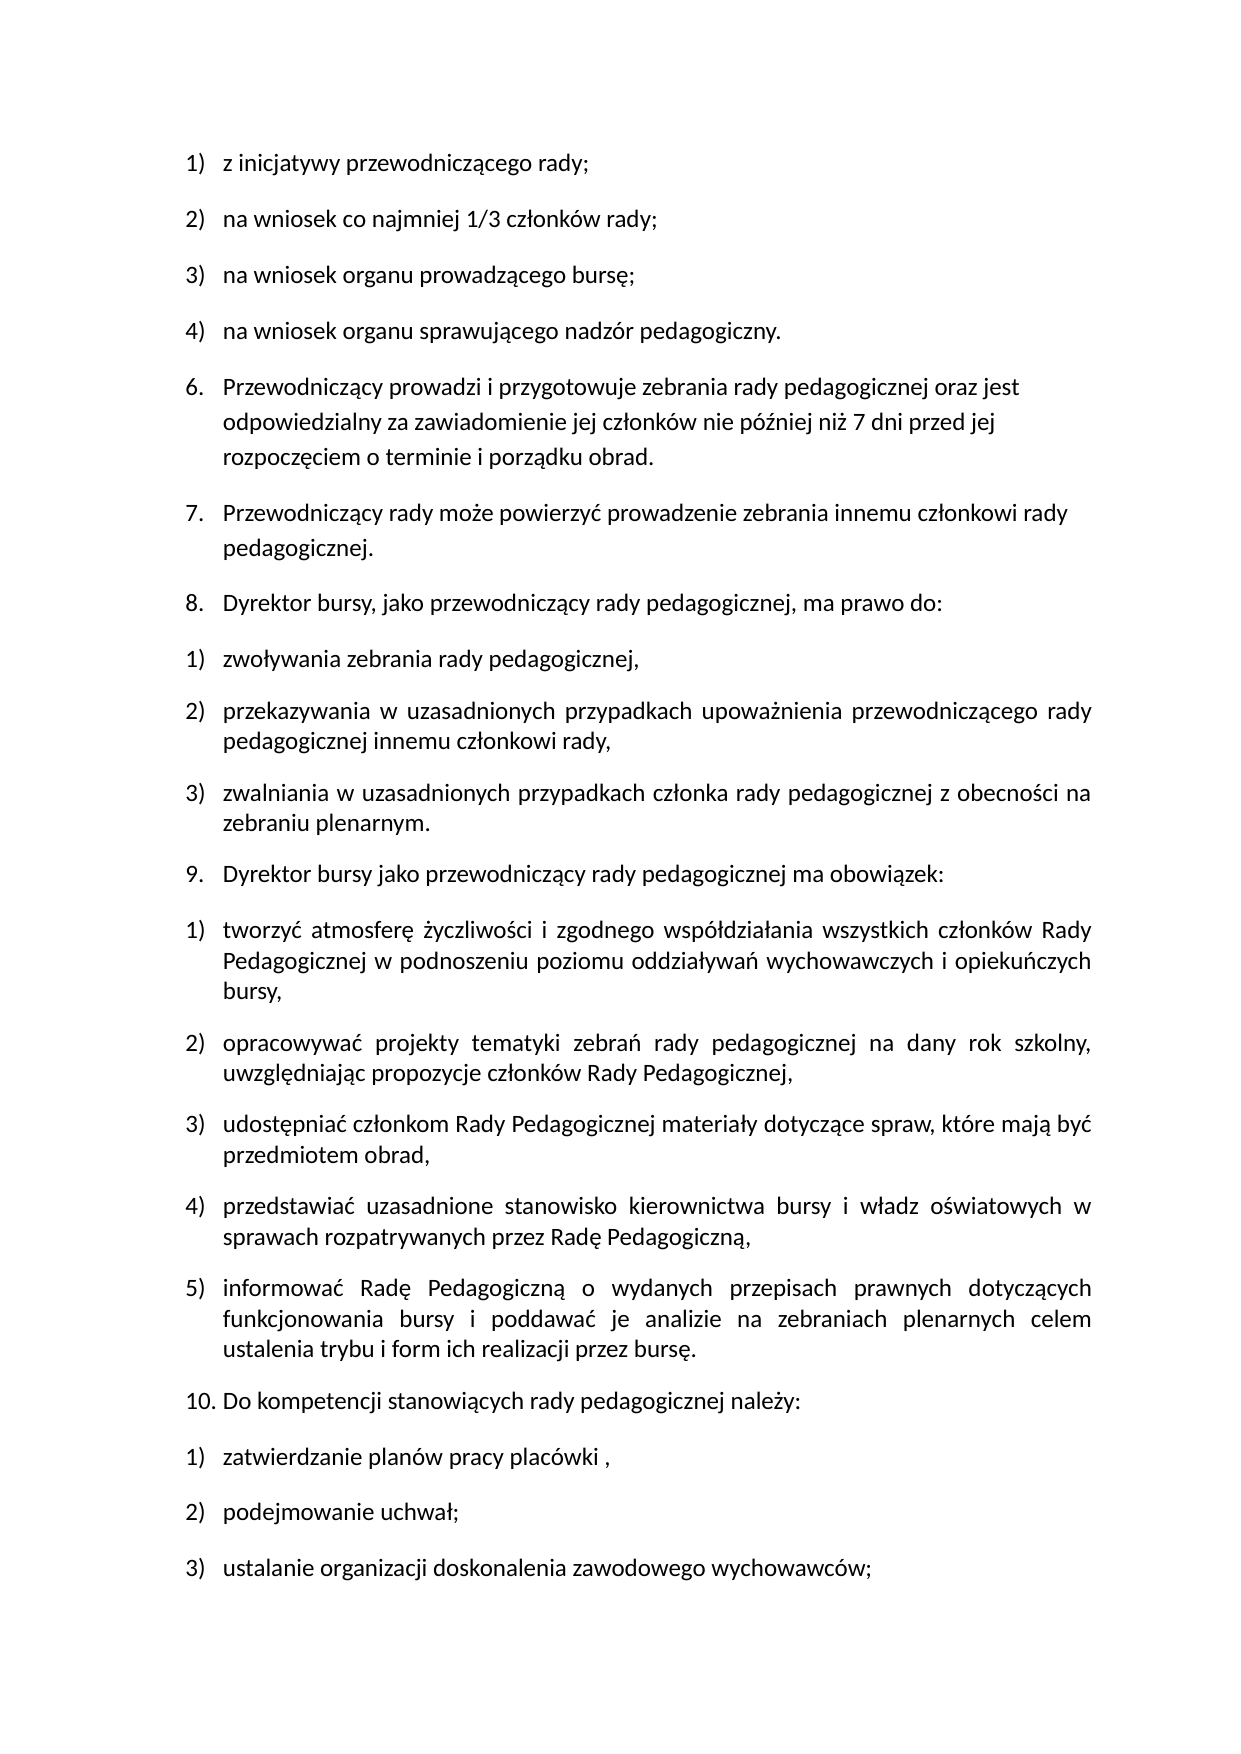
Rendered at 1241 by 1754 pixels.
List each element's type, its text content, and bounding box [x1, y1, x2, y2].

list Dyrektor bursy, jako przewodniczący rady pedagogicznej, ma prawo do: [185, 588, 1093, 618]
list na wniosek organu prowadzącego bursę; [185, 259, 1093, 290]
list zatwierdzanie planów pracy placówki , [185, 1441, 1093, 1471]
list przekazywania w uzasadnionych przypadkach upoważnienia przewodniczącego rady pedagogicznej innemu członkowi rady, [185, 695, 1093, 756]
list na wniosek co najmniej 1/3 członków rady; [185, 203, 1093, 234]
list udostępniać członkom Rady Pedagogicznej materiały dotyczące spraw, które mają być przedmiotem obrad, [185, 1109, 1093, 1170]
list na wniosek organu sprawującego nadzór pedagogiczny. [185, 315, 1093, 346]
list informować Radę Pedagogiczną o wydanych przepisach prawnych dotyczących funkcjonowania bursy i poddawać je analizie na zebraniach plenarnych celem ustalenia trybu i form ich realizacji przez bursę. [185, 1272, 1093, 1364]
list Przewodniczący prowadzi i przygotowuje zebrania rady pedagogicznej oraz jest odpowiedzialny za zawiadomienie jej członków nie później niż 7 dni przed jej rozpoczęciem o terminie i porządku obrad. [185, 371, 1093, 471]
list ustalanie organizacji doskonalenia zawodowego wychowawców; [185, 1552, 1093, 1583]
list tworzyć atmosferę życzliwości i zgodnego współdziałania wszystkich członków Rady Pedagogicznej w podnoszeniu poziomu oddziaływań wychowawczych i opiekuńczych bursy, [185, 914, 1093, 1006]
list zwoływania zebrania rady pedagogicznej, [185, 643, 1093, 674]
list Do kompetencji stanowiących rady pedagogicznej należy: [185, 1385, 1093, 1415]
list opracowywać projekty tematyki zebrań rady pedagogicznej na dany rok szkolny, uwzględniając propozycje członków Rady Pedagogicznej, [185, 1027, 1093, 1088]
list Przewodniczący rady może powierzyć prowadzenie zebrania innemu członkowi rady pedagogicznej. [185, 497, 1093, 562]
list zwalniania w uzasadnionych przypadkach członka rady pedagogicznej z obecności na zebraniu plenarnym. [185, 777, 1093, 838]
list Dyrektor bursy jako przewodniczący rady pedagogicznej ma obowiązek: [185, 858, 1093, 889]
list podejmowanie uchwał; [185, 1496, 1093, 1527]
list przedstawiać uzasadnione stanowisko kierownictwa bursy i władz oświatowych w sprawach rozpatrywanych przez Radę Pedagogiczną, [185, 1191, 1093, 1252]
list z inicjatywy przewodniczącego rady; [185, 148, 1093, 178]
